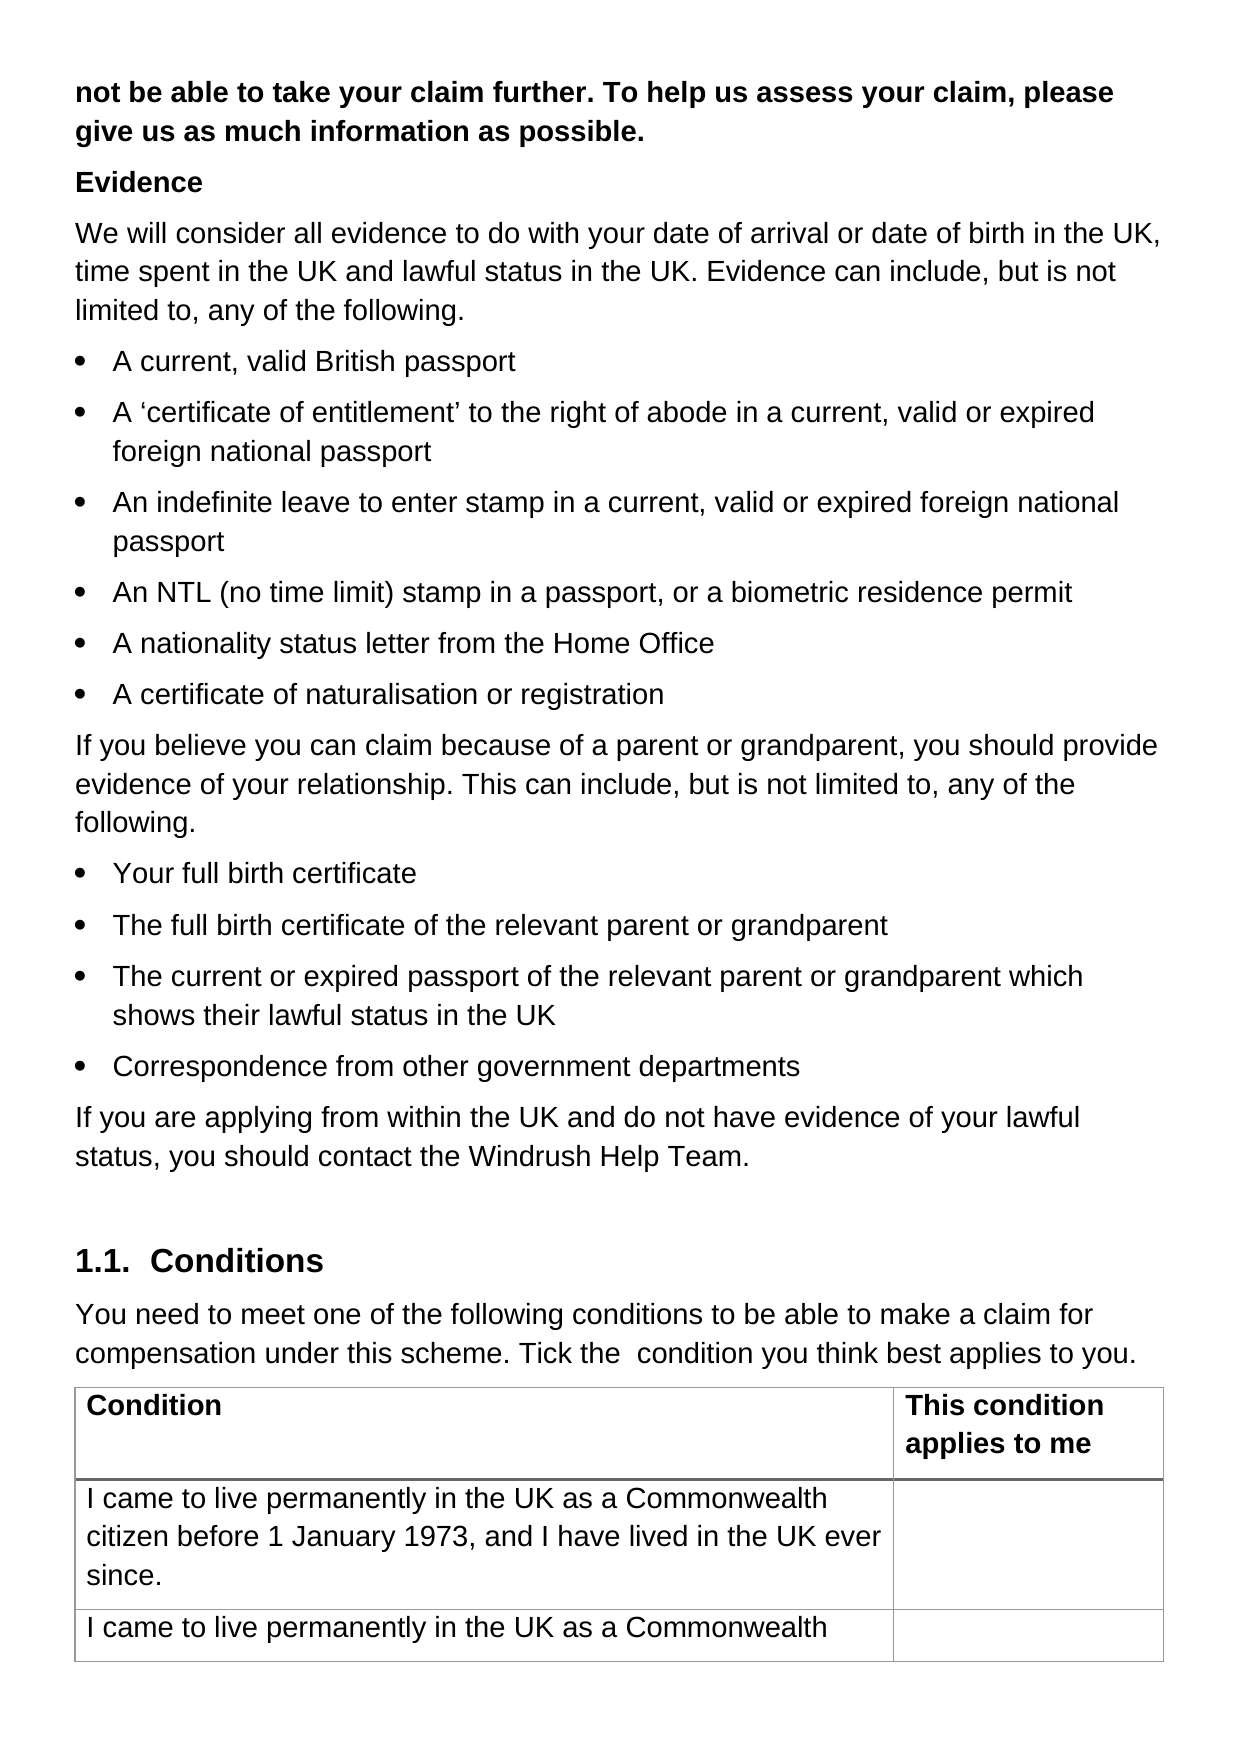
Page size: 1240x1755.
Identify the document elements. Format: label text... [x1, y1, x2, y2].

text If you believe you can claim because of a parent or grandparent, you should provide evidence of your relationship. This can include, but is not limited to, any of the following. [75, 728, 1164, 839]
list Correspondence from other government departments [75, 1049, 1164, 1082]
table_header Condition [76, 1388, 893, 1477]
list A certificate of naturalisation or registration [75, 677, 1164, 711]
table_cell [894, 1610, 1163, 1661]
text If you are applying from within the UK and do not have evidence of your lawful status, you should contact the Windrush Help Team. [75, 1100, 1164, 1172]
text not be able to take your claim further. To help us assess your claim, please give us as much information as possible. [75, 75, 1164, 147]
table_cell I came to live permanently in the UK as a Commonwealth [76, 1610, 893, 1661]
list The full birth certificate of the relevant parent or grandparent [75, 908, 1164, 941]
list An indefinite leave to enter stamp in a current, valid or expired foreign national passport [75, 485, 1164, 557]
table_cell I came to live permanently in the UK as a Commonwealth citizen before 1 January 1973, and I have lived in the UK ever since. [76, 1481, 893, 1609]
list Your full birth certificate [75, 856, 1164, 890]
list The current or expired passport of the relevant parent or grandparent which shows their lawful status in the UK [75, 959, 1164, 1031]
text We will consider all evidence to do with your date of arrival or date of birth in the UK, time spent in the UK and lawful status in the UK. Evidence can include, but is not limited to, any of the following. [75, 216, 1164, 326]
list A nationality status letter from the Home Office [75, 626, 1164, 659]
list A current, valid British passport [75, 344, 1164, 377]
table_header This condition applies to me [894, 1388, 1163, 1477]
table_cell [894, 1481, 1163, 1609]
subtitle Evidence [75, 164, 1164, 198]
subtitle 1.1. Conditions [75, 1241, 1164, 1279]
text You need to meet one of the following conditions to be able to make a claim for compensation under this scheme. Tick the condition you think best applies to you. [75, 1297, 1164, 1369]
list An NTL (no time limit) stamp in a passport, or a biometric residence permit [75, 574, 1164, 608]
list A ‘certificate of entitlement’ to the right of abode in a current, valid or expired foreign national passport [75, 395, 1164, 467]
